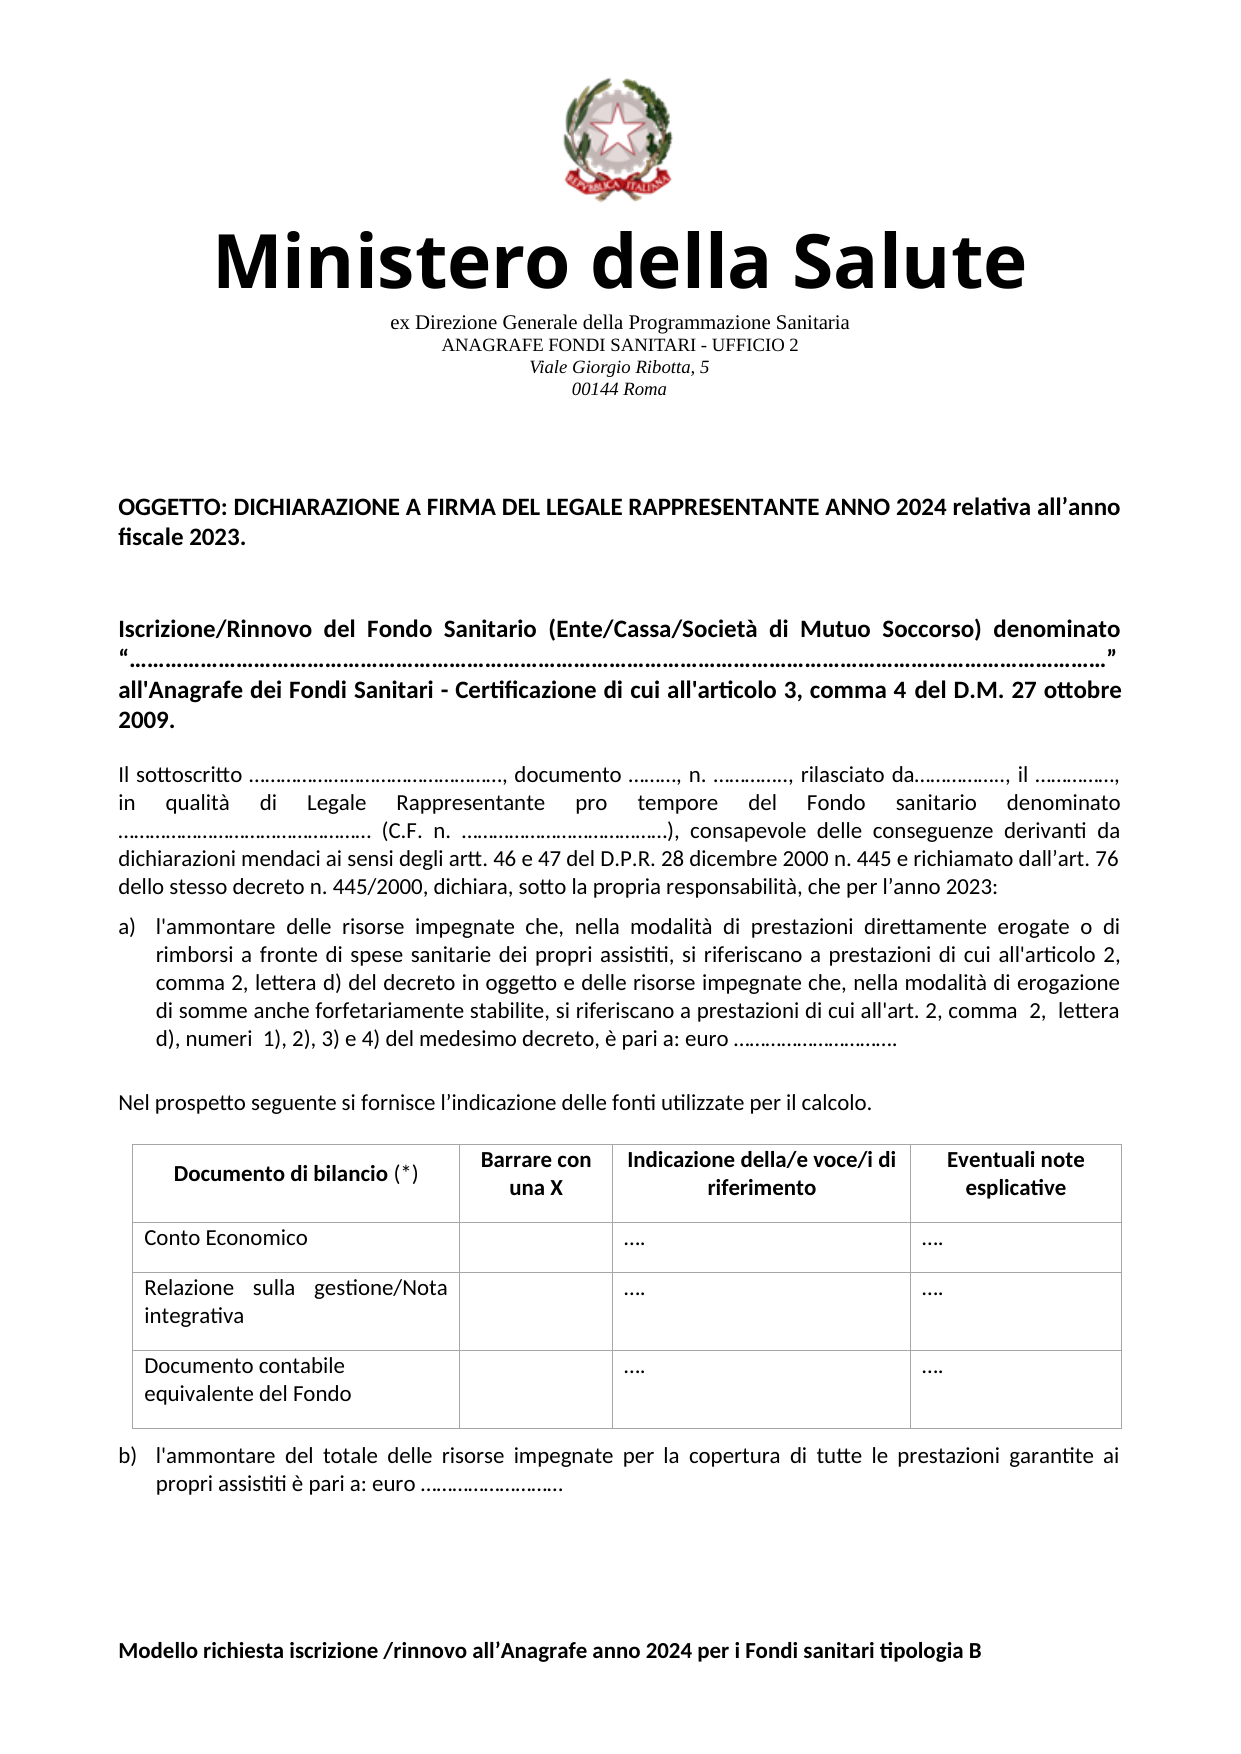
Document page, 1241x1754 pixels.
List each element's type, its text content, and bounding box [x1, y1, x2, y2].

table_cell [460, 1273, 612, 1350]
text OGGETTO: DICHIARAZIONE A FIRMA DEL LEGALE RAPPRESENTANTE ANNO 2024 relativa all’anno fiscale 2023. [118, 491, 1122, 552]
table_cell …. [613, 1273, 910, 1350]
table_cell Conto Economico [133, 1223, 459, 1272]
table_header Documento di bilancio (*) [133, 1145, 459, 1222]
table_header Eventuali note esplicative [911, 1145, 1121, 1222]
table_cell …. [613, 1351, 910, 1428]
table_header Barrare con una X [460, 1145, 612, 1222]
list l'ammontare delle risorse impegnate che, nella modalità di prestazioni direttamente erogate o di rimborsi a fronte di spese sanitarie dei propri assistiti, si riferiscano a prestazioni di cui all'articolo 2, comma 2, lettera d) del decreto in oggetto e delle risorse impegnate che, nella modalità di erogazione di somme anche forfetariamente stabilite, si riferiscano a prestazioni di cui all'art. 2, comma 2, lettera d), numeri 1), 2), 3) e 4) del medesimo decreto, è pari a: euro …………………………. [118, 912, 1122, 1052]
table_cell [460, 1351, 612, 1428]
text Nel prospetto seguente si fornisce l’indicazione delle fonti utilizzate per il calcolo. [118, 1088, 1122, 1116]
text ANAGRAFE FONDI SANITARI - UFFICIO 2 [118, 334, 1122, 356]
table_cell …. [911, 1351, 1121, 1428]
table_cell [460, 1223, 612, 1272]
table_cell …. [911, 1223, 1121, 1272]
list l'ammontare del totale delle risorse impegnate per la copertura di tutte le prestazioni garantite ai propri assistiti è pari a: euro ……………………… [118, 1441, 1122, 1497]
text Ministero della Salute [118, 208, 1122, 310]
table_header Indicazione della/e voce/i di riferimento [613, 1145, 910, 1222]
text 00144 Roma [118, 377, 1122, 399]
table_cell Documento contabile equivalente del Fondo [133, 1351, 459, 1428]
text ex Direzione Generale della Programmazione Sanitaria [118, 310, 1122, 334]
text Viale Giorgio Ribotta, 5 [118, 356, 1122, 377]
text Il sottoscritto …………………………………………, documento ………, n. ………….., rilasciato da…………….., il ……………, in qualità di Legale Rappresentante pro tempore del Fondo sanitario denominato ………………………………………… (C.F. n. …………………………………), consapevole delle conseguenze derivanti da dichiarazioni mendaci ai sensi degli artt. 46 e 47 del D.P.R. 28 dicembre 2000 n. 445 e richiamato dall’art. 76 dello stesso decreto n. 445/2000, dichiara, sotto la propria responsabilità, che per l’anno 2023: [118, 760, 1122, 900]
table_cell Relazione sulla gestione/Nota integrativa [133, 1273, 459, 1350]
table_cell …. [613, 1223, 910, 1272]
table_cell …. [911, 1273, 1121, 1350]
text Iscrizione/Rinnovo del Fondo Sanitario (Ente/Cassa/Società di Mutuo Soccorso) denominato “…………………………………………………………………………………………………………………………………………………” all'Anagrafe dei Fondi Sanitari - Certificazione di cui all'articolo 3, comma 4 del D.M. 27 ottobre 2009. [118, 613, 1122, 735]
